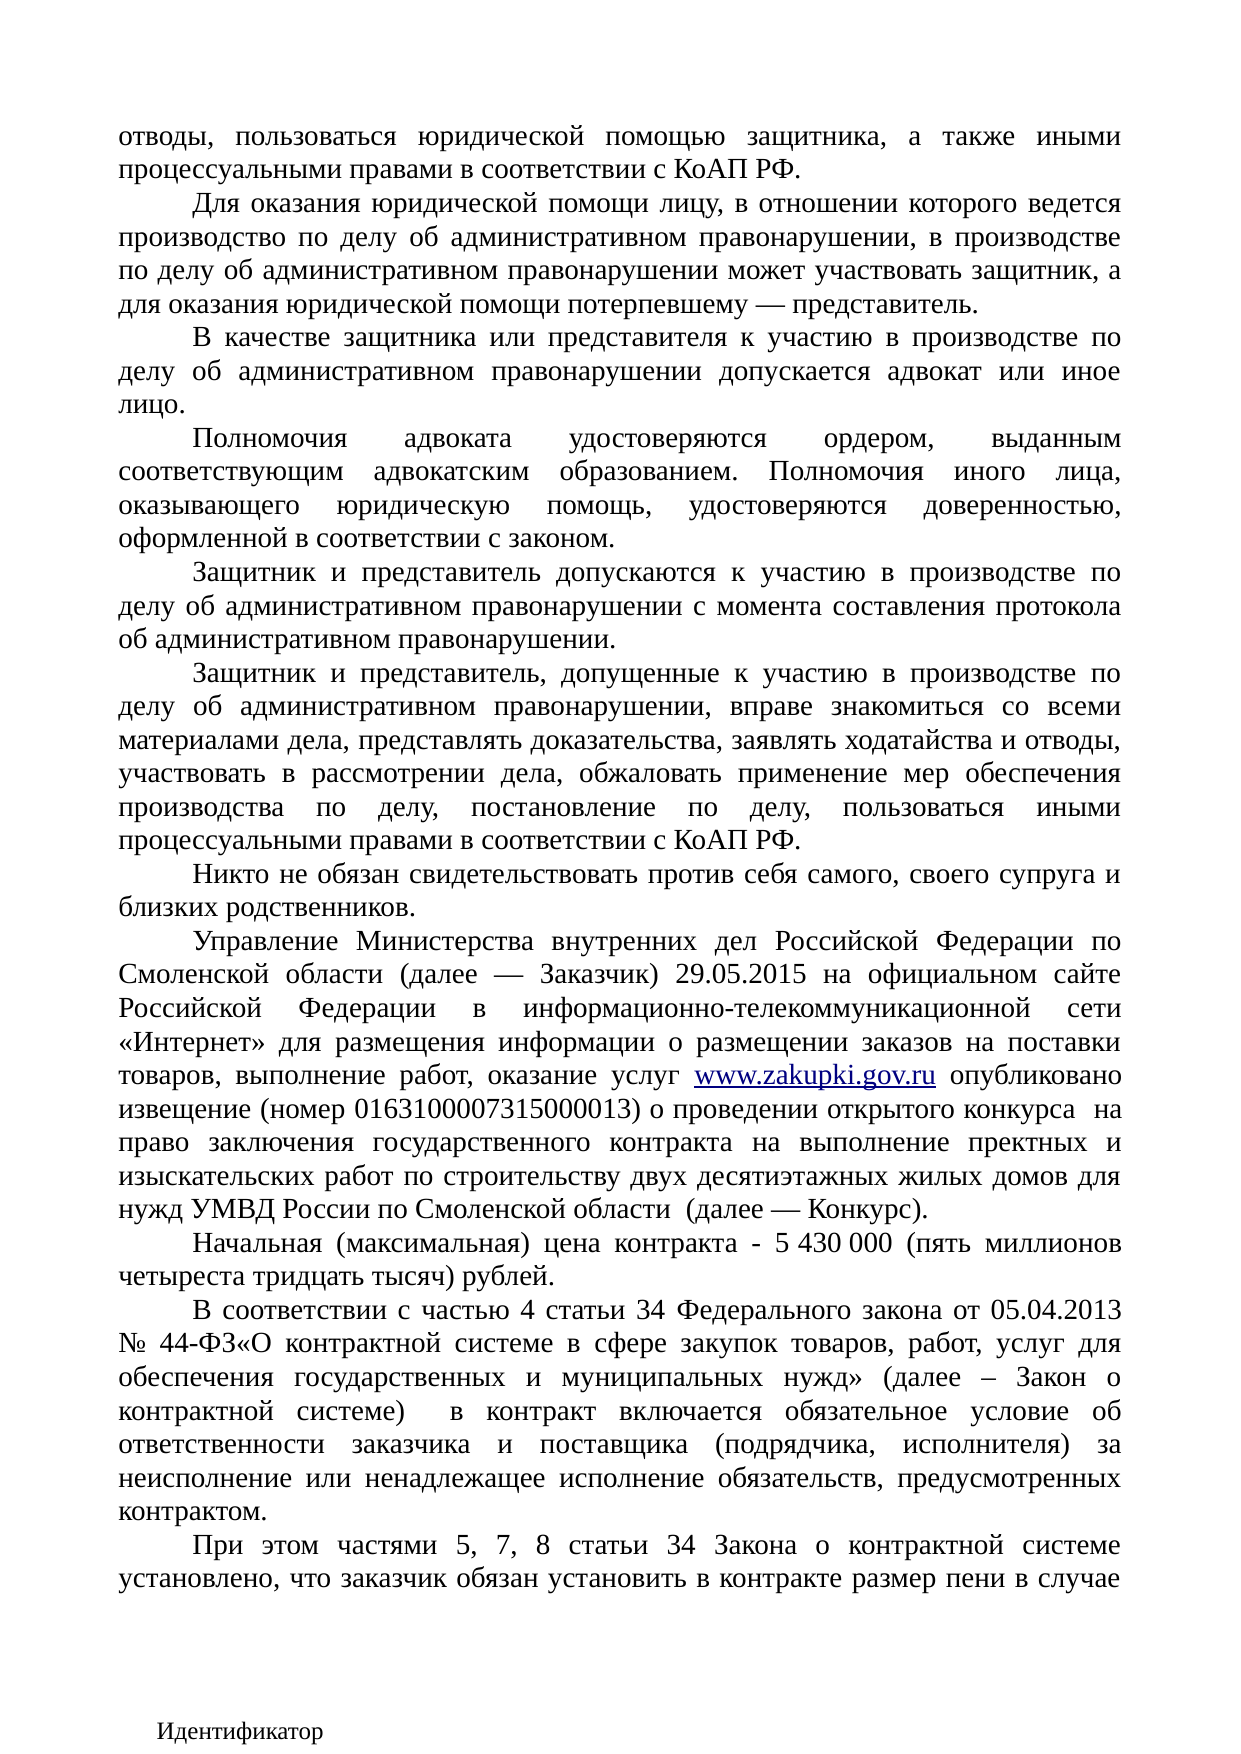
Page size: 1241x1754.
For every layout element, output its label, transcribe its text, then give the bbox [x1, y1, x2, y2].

text Управление Министерства внутренних дел Российской Федерации по Смоленской области (далее — Заказчик) 29.05.2015 на официальном сайте Российской Федерации в информационно-телекоммуникационной сети «Интернет» для размещения информации о размещении заказов на поставки товаров, выполнение работ, оказание услуг www.zakupki.gov.ru опубликовано извещение (номер 0163100007315000013) о проведении открытого конкурса на право заключения государственного контракта на выполнение пректных и изыскательских работ по строительству двух десятиэтажных жилых домов для нужд УМВД России по Смоленской области (далее — Конкурс). [118, 923, 1122, 1225]
text Защитник и представитель, допущенные к участию в производстве по делу об административном правонарушении, вправе знакомиться со всеми материалами дела, представлять доказательства, заявлять ходатайства и отводы, участвовать в рассмотрении дела, обжаловать применение мер обеспечения производства по делу, постановление по делу, пользоваться иными процессуальными правами в соответствии с КоАП РФ. [118, 655, 1122, 856]
text При этом частями 5, 7, 8 статьи 34 Закона о контрактной системе установлено, что заказчик обязан установить в контракте размер пени в случае [118, 1527, 1122, 1594]
text В качестве защитника или представителя к участию в производстве по делу об административном правонарушении допускается адвокат или иное лицо. [118, 319, 1122, 420]
text Никто не обязан свидетельствовать против себя самого, своего супруга и близких родственников. [118, 856, 1122, 923]
text Начальная (максимальная) цена контракта - 5 430 000 (пять миллионов четыреста тридцать тысяч) рублей. [118, 1225, 1122, 1292]
text Для оказания юридической помощи лицу, в отношении которого ведется производство по делу об административном правонарушении, в производстве по делу об административном правонарушении может участвовать защитник, а для оказания юридической помощи потерпевшему — представитель. [118, 185, 1122, 319]
text Защитник и представитель допускаются к участию в производстве по делу об административном правонарушении с момента составления протокола об административном правонарушении. [118, 554, 1122, 655]
text отводы, пользоваться юридической помощью защитника, а также иными процессуальными правами в соответствии с КоАП РФ. [118, 118, 1122, 185]
text В соответствии с частью 4 статьи 34 Федерального закона от 05.04.2013 № 44-ФЗ«О контрактной системе в сфере закупок товаров, работ, услуг для обеспечения государственных и муниципальных нужд» (далее – Закон о контрактной системе) в контракт включается обязательное условие об ответственности заказчика и поставщика (подрядчика, исполнителя) за неисполнение или ненадлежащее исполнение обязательств, предусмотренных контрактом. [118, 1292, 1122, 1527]
text Полномочия адвоката удостоверяются ордером, выданным соответствующим адвокатским образованием. Полномочия иного лица, оказывающего юридическую помощь, удостоверяются доверенностью, оформленной в соответствии с законом. [118, 420, 1122, 554]
